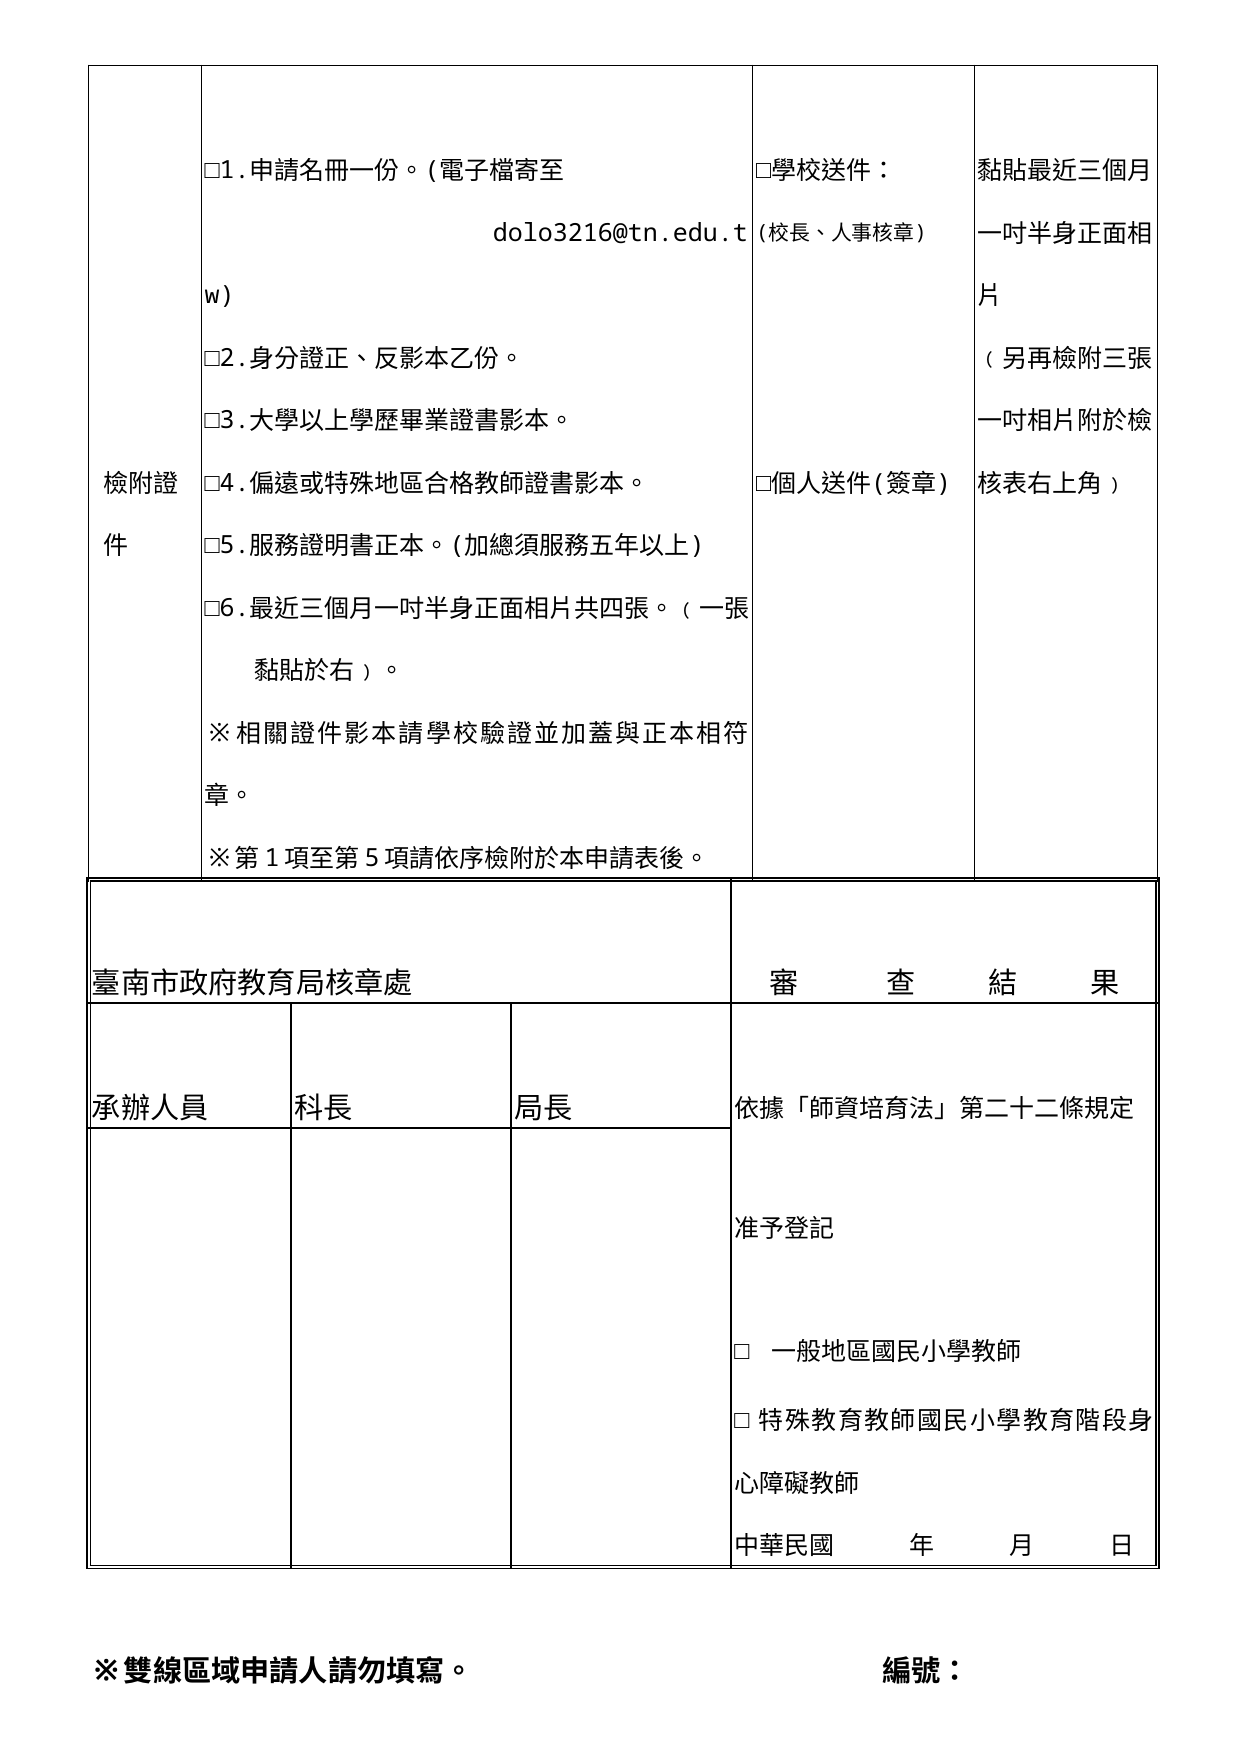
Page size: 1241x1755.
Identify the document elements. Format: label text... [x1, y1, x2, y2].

table_cell [91, 1129, 290, 1564]
table_cell [512, 1129, 730, 1564]
table_cell 局長 [512, 1004, 730, 1127]
table_cell □1.申請名冊一份。(電子檔寄至 dolo3216@tn.edu.tw) □2.身分證正、反影本乙份。 □3.大學以上學歷畢業證書影本。 □4.偏遠或特殊地區合格教師證書影本。 □5.服務證明書正本。(加總須服務五年以上) □6.最近三個月一吋半身正面相片共四張。﹙一張黏貼於右﹚。 ※相關證件影本請學校驗證並加蓋與正本相符章。 ※第1項至第5項請依序檢附於本申請表後。 [202, 66, 752, 877]
table_cell 科長 [292, 1004, 510, 1127]
table_cell 檢附證件 [89, 66, 201, 877]
text ※雙線區域申請人請勿填寫。 編號： [89, 1627, 1152, 1689]
table_cell □學校送件： (校長、人事核章) □個人送件(簽章) [753, 66, 974, 877]
table_cell [292, 1129, 510, 1564]
table_cell 黏貼最近三個月一吋半身正面相片 ﹙另再檢附三張一吋相片附於檢核表右上角﹚ [975, 66, 1157, 877]
table_cell 審 查 結 果 [732, 882, 1155, 1002]
table_cell 依據「師資培育法」第二十二條規定 准予登記 一般地區國民小學教師 □ 特殊教育教師國民小學教育階段身心障礙教師 中華民國 年 月 日 [732, 1004, 1155, 1564]
table_cell 臺南市政府教育局核章處 [91, 882, 730, 1002]
table_cell 承辦人員 [91, 1004, 290, 1127]
